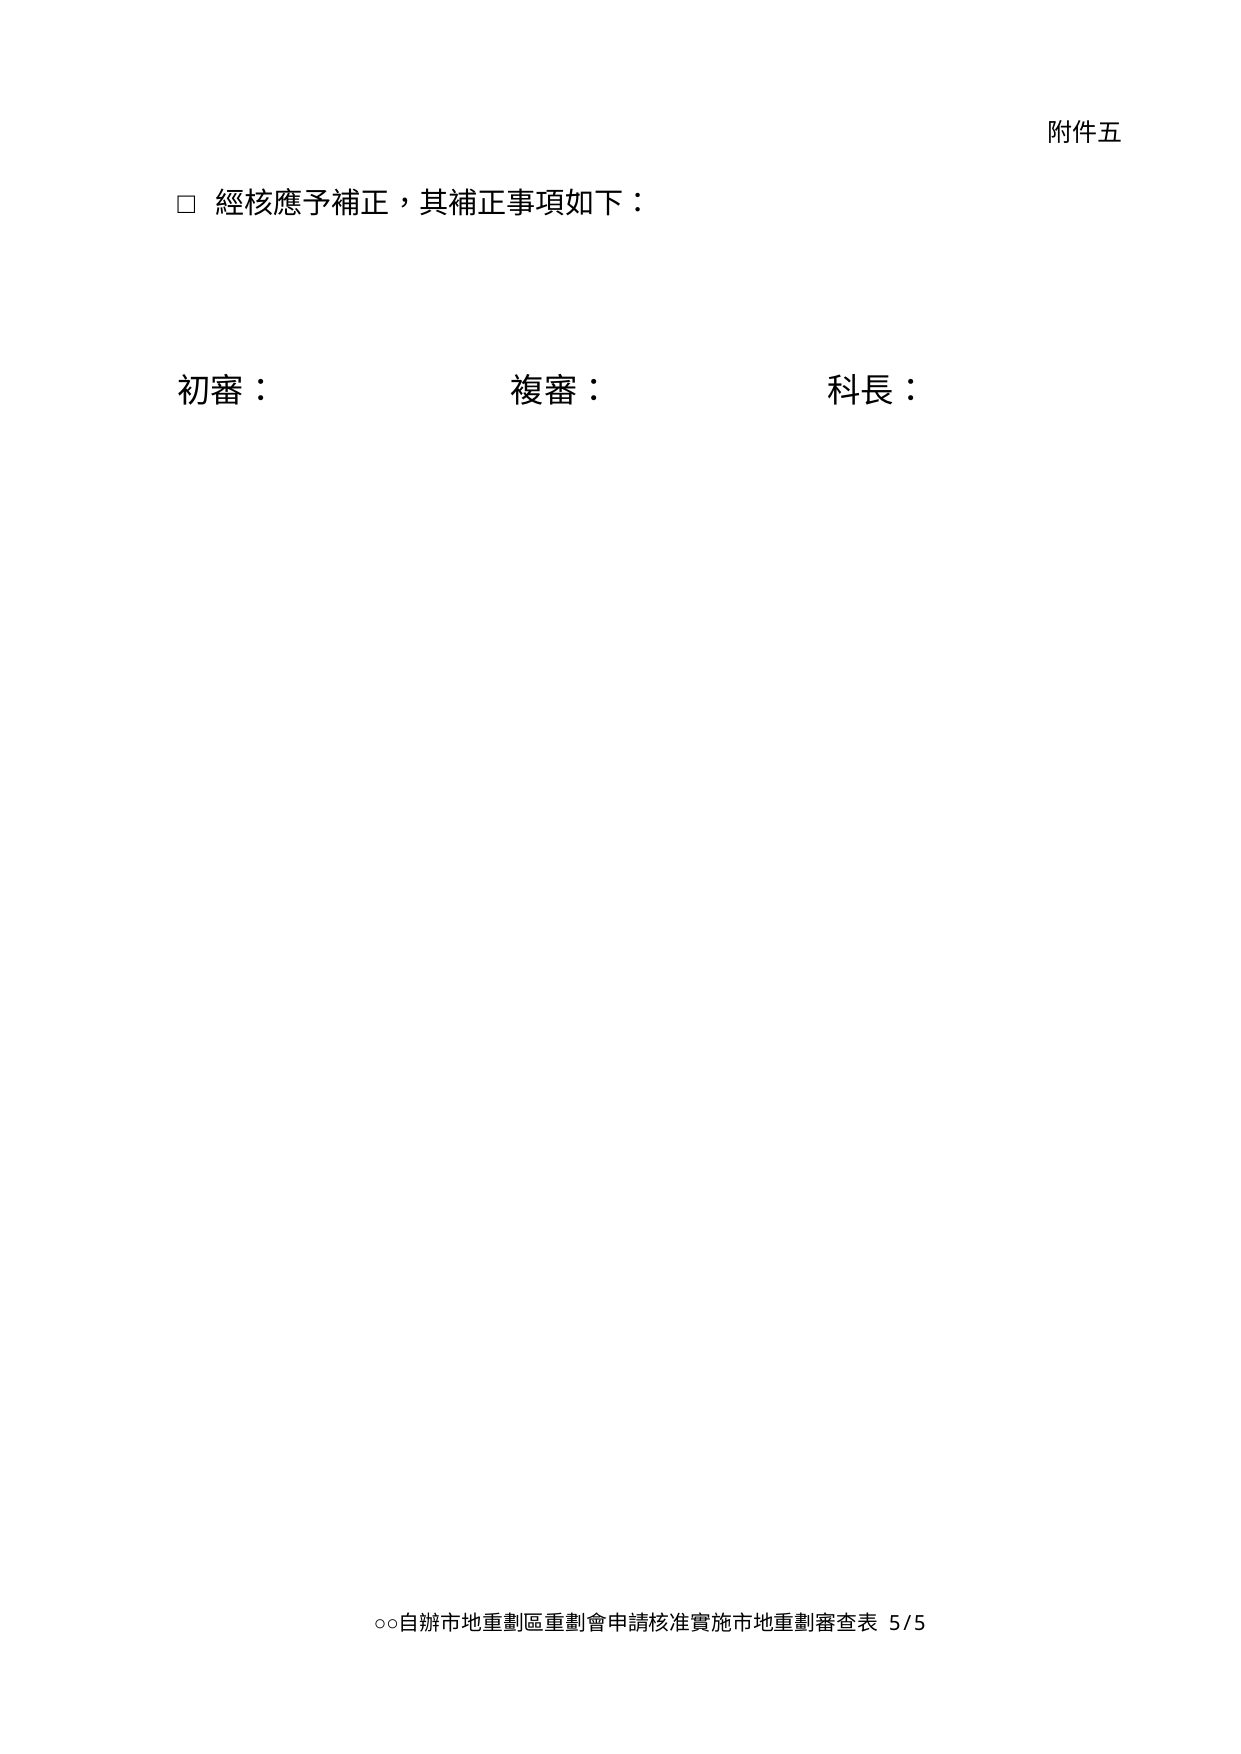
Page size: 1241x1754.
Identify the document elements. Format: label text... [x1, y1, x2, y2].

list 經核應予補正，其補正事項如下： [177, 159, 1122, 221]
text 初審： 複審： 科長： [177, 346, 1122, 409]
